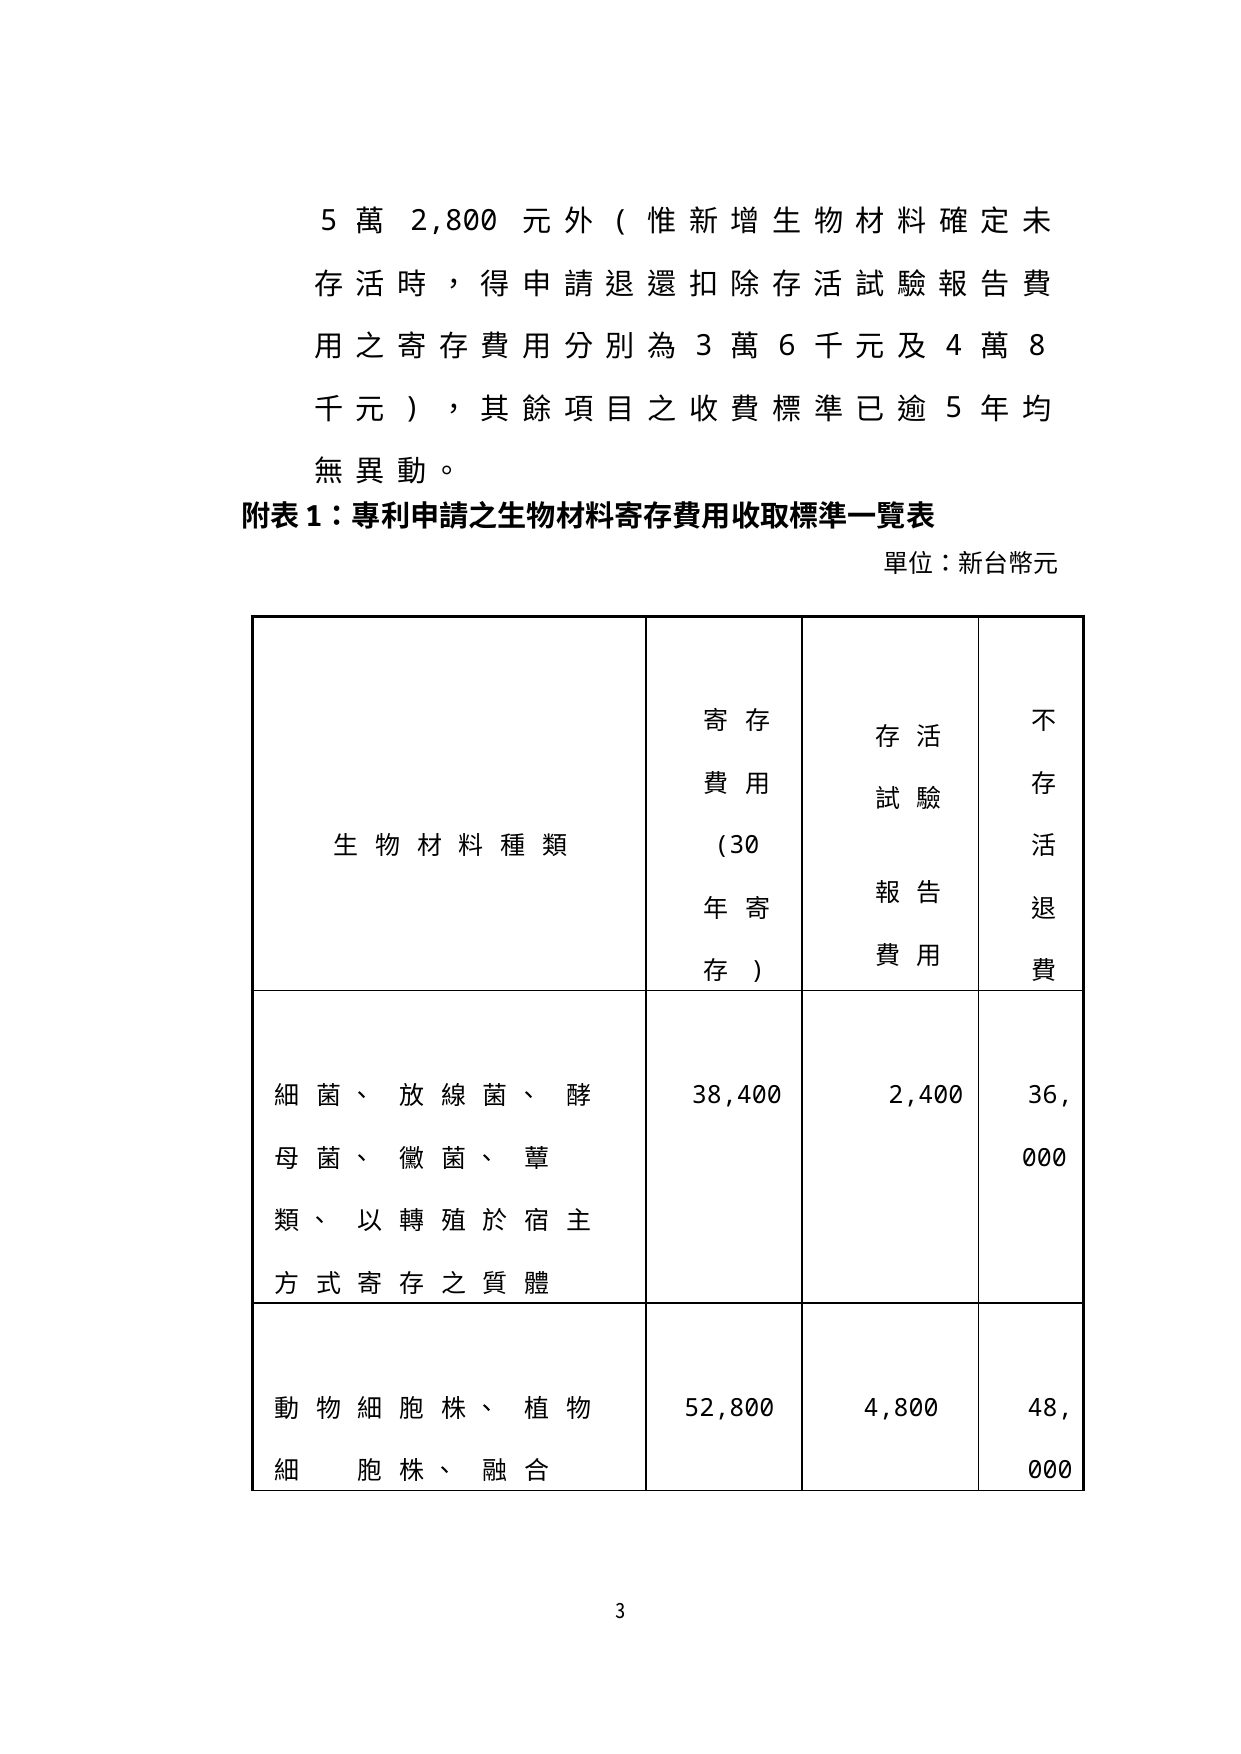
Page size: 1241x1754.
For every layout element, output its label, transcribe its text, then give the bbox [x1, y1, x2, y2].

table_cell 38,400 [647, 991, 801, 1302]
table_cell 動物細胞株、植物細 胞株、融合 [254, 1304, 645, 1490]
table_header 寄存費用 (30年寄存) [647, 618, 801, 990]
table_cell 36,000 [979, 991, 1082, 1302]
text 附表1：專利申請之生物材料寄存費用收取標準一覽表 [241, 490, 1058, 536]
text 5萬2,800元外(惟新增生物材料確定未存活時，得申請退還扣除存活試驗報告費用之寄存費用分別為3萬6千元及4萬8千元)，其餘項目之收費標準已逾5年均無異動。 [271, 177, 1058, 490]
table_cell 4,800 [803, 1304, 978, 1490]
table_cell 48,000 [979, 1304, 1082, 1490]
table_cell 52,800 [647, 1304, 801, 1490]
table_cell 2,400 [803, 991, 978, 1302]
text 單位：新台幣元 [241, 536, 1058, 581]
table_cell 細菌、放線菌、酵母菌、黴菌、蕈類、以轉殖於宿主方式寄存之質體 [254, 991, 645, 1302]
table_header 不存活 退費 [979, 618, 1082, 990]
table_header 存活試驗 報告費用 [803, 618, 978, 990]
table_header 生物材料種類 [254, 618, 645, 990]
